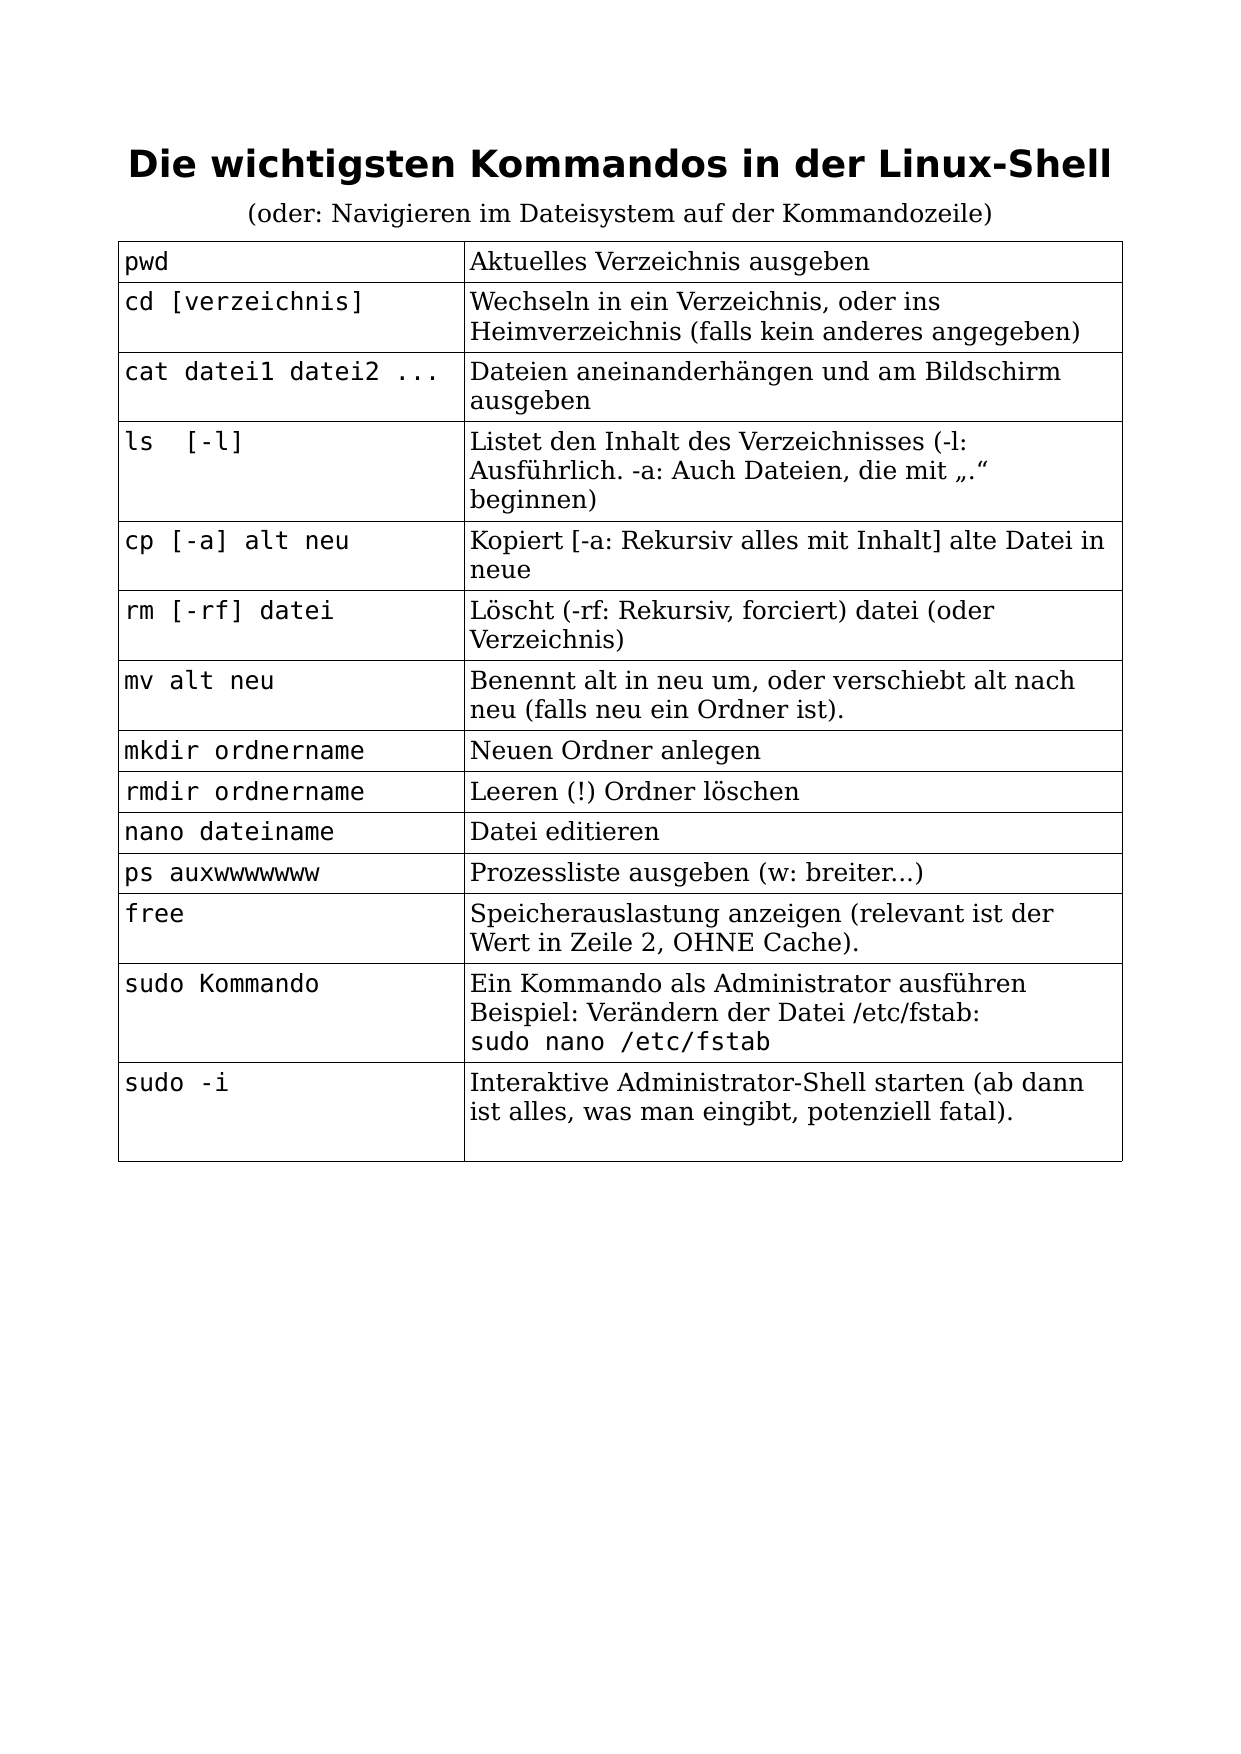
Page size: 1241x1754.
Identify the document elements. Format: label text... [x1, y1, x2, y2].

table_cell mv alt neu [119, 661, 464, 730]
table_cell sudo Kommando [119, 964, 464, 1062]
table_cell nano dateiname [119, 813, 464, 852]
table_cell Datei editieren [465, 813, 1122, 852]
table_cell rm [-rf] datei [119, 591, 464, 660]
table_cell sudo -i [119, 1063, 464, 1161]
title Die wichtigsten Kommandos in der Linux-Shell [118, 143, 1122, 187]
table_cell mkdir ordnername [119, 731, 464, 771]
table_cell ls [-l] [119, 422, 464, 521]
table_cell Benennt alt in neu um, oder verschiebt alt nach neu (falls neu ein Ordner ist). [465, 661, 1122, 730]
table_cell rmdir ordnername [119, 772, 464, 812]
table_cell Neuen Ordner anlegen [465, 731, 1122, 771]
table_cell cd [verzeichnis] [119, 283, 464, 352]
table_cell Prozessliste ausgeben (w: breiter...) [465, 854, 1122, 893]
table_cell cat datei1 datei2 ... [119, 353, 464, 421]
text (oder: Navigieren im Dateisystem auf der Kommandozeile) [118, 199, 1122, 228]
table_cell Leeren (!) Ordner löschen [465, 772, 1122, 812]
table_cell Ein Kommando als Administrator ausführen Beispiel: Verändern der Datei /etc/fstab: sudo nano /etc/fstab [465, 964, 1122, 1062]
table_cell cp [-a] alt neu [119, 522, 464, 590]
table_cell Speicherauslastung anzeigen (relevant ist der Wert in Zeile 2, OHNE Cache). [465, 894, 1122, 963]
table_cell Wechseln in ein Verzeichnis, oder ins Heimverzeichnis (falls kein anderes angegeben) [465, 283, 1122, 352]
table_cell Interaktive Administrator-Shell starten (ab dann ist alles, was man eingibt, potenziell fatal). [465, 1063, 1122, 1161]
table_cell Dateien aneinanderhängen und am Bildschirm ausgeben [465, 353, 1122, 421]
table_cell free [119, 894, 464, 963]
table_cell Löscht (-rf: Rekursiv, forciert) datei (oder Verzeichnis) [465, 591, 1122, 660]
table_cell Kopiert [-a: Rekursiv alles mit Inhalt] alte Datei in neue [465, 522, 1122, 590]
table_cell Listet den Inhalt des Verzeichnisses (-l: Ausführlich. -a: Auch Dateien, die mit „.“ beginnen) [465, 422, 1122, 521]
table_cell ps auxwwwwwww [119, 854, 464, 893]
table_header Aktuelles Verzeichnis ausgeben [465, 242, 1122, 282]
table_header pwd [119, 242, 464, 282]
